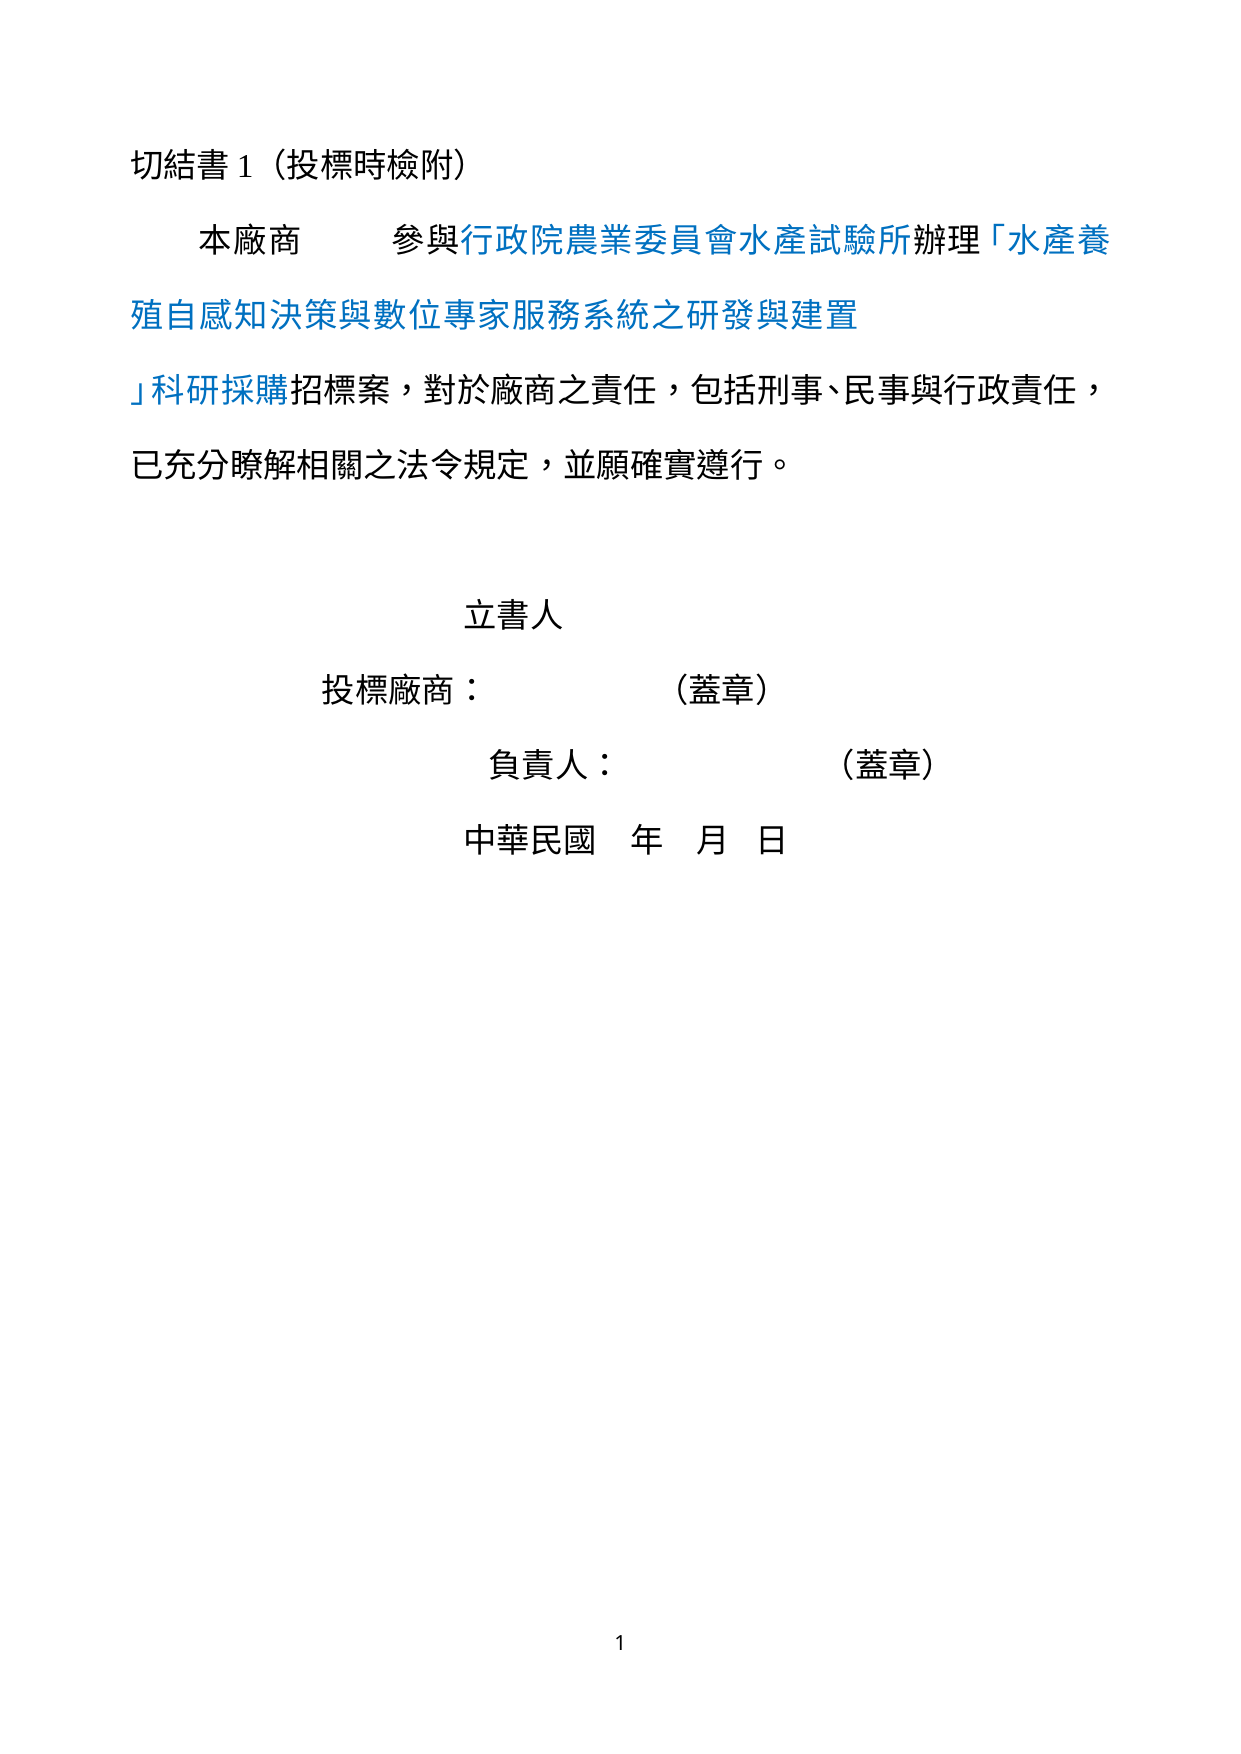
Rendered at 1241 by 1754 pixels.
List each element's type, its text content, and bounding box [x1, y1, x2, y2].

text 本廠商 參與行政院農業委員會水產試驗所辦理「水產養殖自感知決策與數位專家服務系統之研發與建置 [130, 201, 1110, 351]
text 投標廠商： （蓋章） [130, 651, 1110, 726]
text 負責人： （蓋章） [130, 726, 1110, 801]
text 切結書1（投標時檢附） [130, 126, 1110, 201]
text 中華民國 年 月 日 [230, 801, 1110, 876]
text 立書人 [230, 576, 1110, 651]
text 」科研採購招標案，對於廠商之責任，包括刑事、民事與行政責任，已充分瞭解相關之法令規定，並願確實遵行。 [130, 351, 1110, 501]
